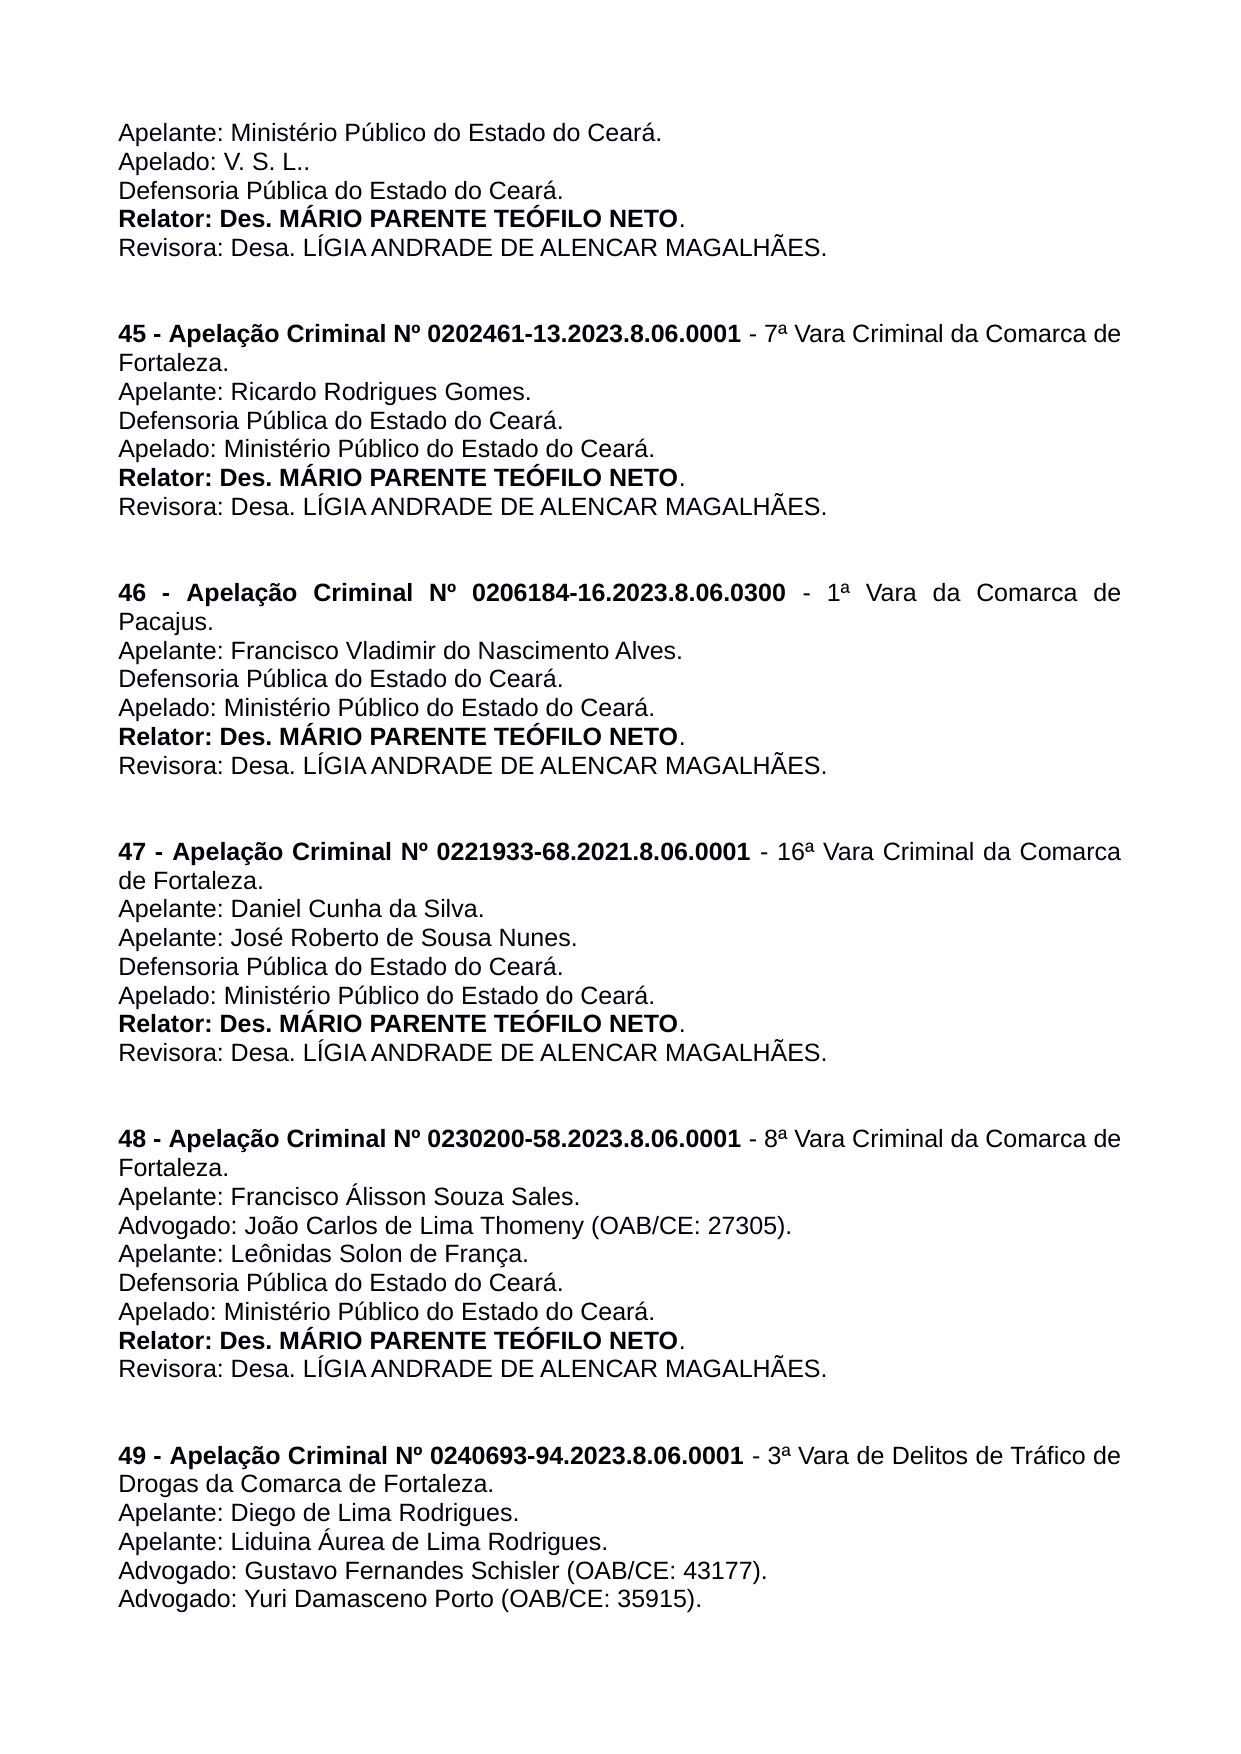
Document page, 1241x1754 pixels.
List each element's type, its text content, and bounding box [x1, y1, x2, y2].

text Revisora: Desa. LÍGIA ANDRADE DE ALENCAR MAGALHÃES. [118, 751, 1122, 779]
text Apelante: Ministério Público do Estado do Ceará. [118, 118, 1122, 147]
text Apelante: Ricardo Rodrigues Gomes. [118, 377, 1122, 406]
text Defensoria Pública do Estado do Ceará. [118, 406, 1122, 434]
text Advogado: Yuri Damasceno Porto (OAB/CE: 35915). [118, 1584, 1122, 1613]
text Revisora: Desa. LÍGIA ANDRADE DE ALENCAR MAGALHÃES. [118, 1354, 1122, 1383]
text Apelado: Ministério Público do Estado do Ceará. [118, 434, 1122, 463]
text 49 - Apelação Criminal Nº 0240693-94.2023.8.06.0001 - 3ª Vara de Delitos de Tráfico de Drogas da Comarca de Fortaleza. [118, 1441, 1122, 1498]
text Defensoria Pública do Estado do Ceará. [118, 664, 1122, 693]
text Apelado: Ministério Público do Estado do Ceará. [118, 693, 1122, 722]
text Relator: Des. MÁRIO PARENTE TEÓFILO NETO. [118, 1009, 1122, 1038]
text 47 - Apelação Criminal Nº 0221933-68.2021.8.06.0001 - 16ª Vara Criminal da Comarca de Fortaleza. [118, 837, 1122, 894]
text Advogado: Gustavo Fernandes Schisler (OAB/CE: 43177). [118, 1556, 1122, 1584]
text Apelante: Liduina Áurea de Lima Rodrigues. [118, 1527, 1122, 1556]
text Relator: Des. MÁRIO PARENTE TEÓFILO NETO. [118, 722, 1122, 751]
text 48 - Apelação Criminal Nº 0230200-58.2023.8.06.0001 - 8ª Vara Criminal da Comarca de Fortaleza. [118, 1124, 1122, 1182]
text Apelado: Ministério Público do Estado do Ceará. [118, 981, 1122, 1009]
text Revisora: Desa. LÍGIA ANDRADE DE ALENCAR MAGALHÃES. [118, 233, 1122, 262]
text Apelante: Francisco Álisson Souza Sales. [118, 1182, 1122, 1211]
text Revisora: Desa. LÍGIA ANDRADE DE ALENCAR MAGALHÃES. [118, 492, 1122, 521]
text Apelante: Daniel Cunha da Silva. [118, 894, 1122, 923]
text Apelante: Diego de Lima Rodrigues. [118, 1498, 1122, 1527]
text Apelado: V. S. L.. [118, 147, 1122, 176]
text 45 - Apelação Criminal Nº 0202461-13.2023.8.06.0001 - 7ª Vara Criminal da Comarca de Fortaleza. [118, 319, 1122, 377]
text Relator: Des. MÁRIO PARENTE TEÓFILO NETO. [118, 463, 1122, 492]
text Apelante: Francisco Vladimir do Nascimento Alves. [118, 636, 1122, 664]
text Defensoria Pública do Estado do Ceará. [118, 176, 1122, 204]
text 46 - Apelação Criminal Nº 0206184-16.2023.8.06.0300 - 1ª Vara da Comarca de Pacajus. [118, 578, 1122, 636]
text Revisora: Desa. LÍGIA ANDRADE DE ALENCAR MAGALHÃES. [118, 1038, 1122, 1067]
text Apelante: Leônidas Solon de França. [118, 1239, 1122, 1268]
text Apelado: Ministério Público do Estado do Ceará. [118, 1297, 1122, 1326]
text Advogado: João Carlos de Lima Thomeny (OAB/CE: 27305). [118, 1211, 1122, 1239]
text Apelante: José Roberto de Sousa Nunes. [118, 923, 1122, 952]
text Defensoria Pública do Estado do Ceará. [118, 952, 1122, 981]
text Relator: Des. MÁRIO PARENTE TEÓFILO NETO. [118, 204, 1122, 233]
text Defensoria Pública do Estado do Ceará. [118, 1268, 1122, 1297]
text Relator: Des. MÁRIO PARENTE TEÓFILO NETO. [118, 1326, 1122, 1354]
